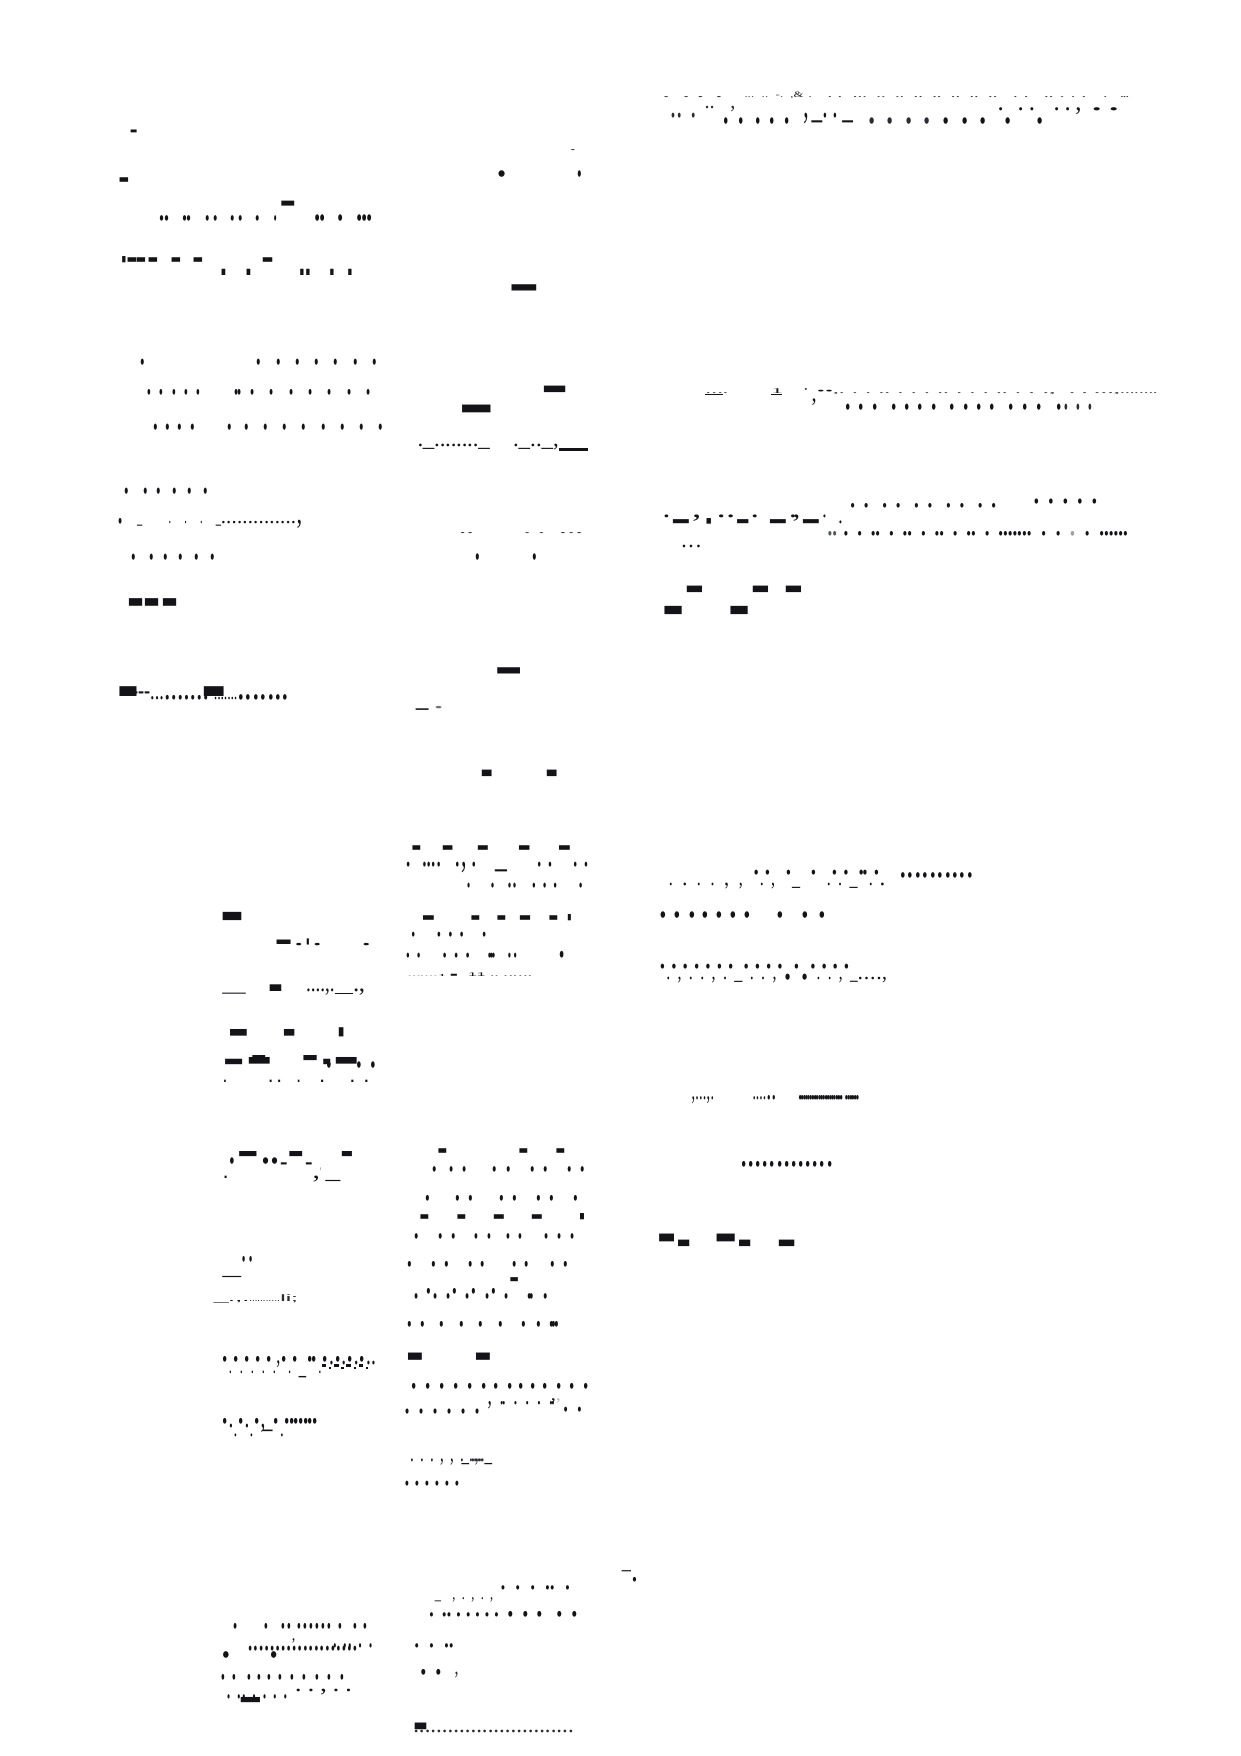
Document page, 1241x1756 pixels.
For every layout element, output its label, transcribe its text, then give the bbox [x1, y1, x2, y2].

text ..........,..._...................,_......... [221, 1316, 380, 1442]
text --- [127, 550, 386, 646]
text -.--.. [458, 53, 589, 417]
text .-,·..-. -.,-.................................................. [662, 463, 1218, 547]
text ............. [740, 1123, 887, 1178]
text ,, [551, 1385, 561, 1404]
text _.,. li; [213, 1293, 380, 1303]
text -· [413, 696, 447, 719]
text ...--...-... [458, 454, 589, 813]
text -..-....-....-....-.....-....-....-....-.....·................-........ [406, 1016, 592, 1337]
text .--..-.-..·......-..---,._- _.. [222, 1005, 380, 1293]
text ----..........-.............. [126, 655, 386, 709]
text ---.·.--­._.....,. ., [222, 832, 380, 1005]
text -..........-............................_............._ , [118, 290, 386, 550]
text --·---..-..-.......-.-.......... [118, 46, 386, 287]
text --....--1-' ,••,................................,.........,........ [662, 231, 1218, 434]
text -._..,...,...,.................., _. [622, 1535, 1218, 1593]
text .-....-.,..-._..-.....-......-......-....-..- -.· [405, 832, 592, 972]
text ..-....,................................,.... [220, 1535, 375, 1706]
text -...-_-.. - [661, 486, 723, 564]
text -.................... [221, 1565, 361, 1672]
text ...........,.,....,.._......._.........,.....,..._.....,.........,._ , [659, 834, 887, 991]
text ..........,........-..,&,._...._.....................................,. ...... [662, 46, 1218, 135]
text ............,........................,.,.._....,...._ [404, 1342, 592, 1494]
text ._........_ ._.._, _ [417, 417, 598, 454]
text --,...,.--......-.......................... [657, 1002, 887, 1123]
text .......... [899, 834, 1218, 887]
text .......1 ■ 11 .. ...... [407, 972, 592, 978]
text -._..,...,...,.................., _. [413, 1570, 584, 1744]
